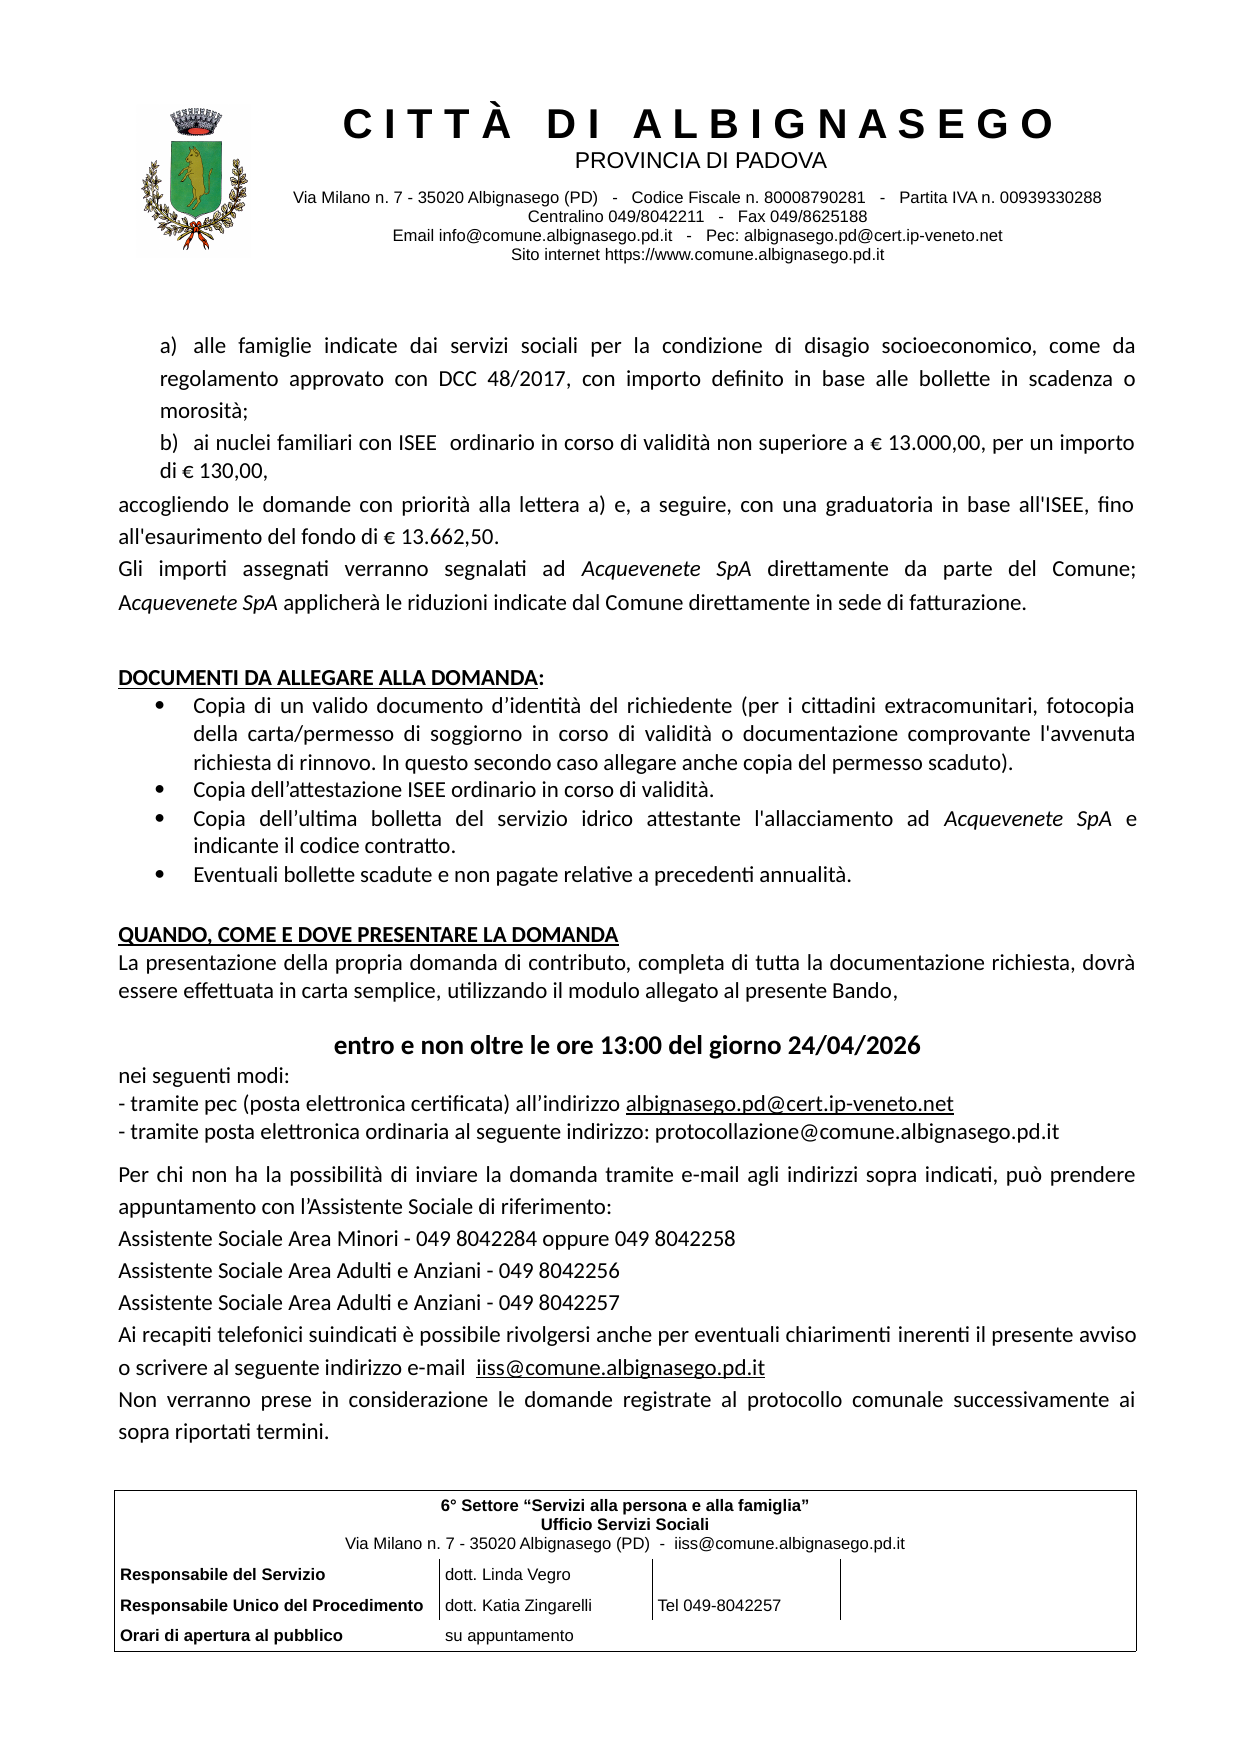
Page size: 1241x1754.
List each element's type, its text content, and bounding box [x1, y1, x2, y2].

list Copia dell’attestazione ISEE ordinario in corso di validità. [156, 776, 1137, 804]
text DOCUMENTI DA ALLEGARE ALLA DOMANDA: [118, 663, 1137, 692]
text Gli importi assegnati verranno segnalati ad Acquevenete SpA direttamente da parte del Comune; Acquevenete SpA applicherà le riduzioni indicate dal Comune direttamente in sede di fatturazione. [118, 554, 1137, 616]
picture [136, 104, 251, 258]
list Copia di un valido documento d’identità del richiedente (per i cittadini extracomunitari, fotocopia della carta/permesso di soggiorno in corso di validità o documentazione comprovante l'avvenuta richiesta di rinnovo. In questo secondo caso allegare anche copia del permesso scaduto). [156, 692, 1137, 776]
text entro e non oltre le ore 13:00 del giorno 24/04/2026 [118, 1028, 1137, 1061]
list Copia dell’ultima bolletta del servizio idrico attestante l'allacciamento ad Acquevenete SpA e indicante il codice contratto. [156, 804, 1137, 860]
text - tramite pec (posta elettronica certificata) all’indirizzo albignasego.pd@cert.ip-veneto.net [118, 1089, 1137, 1117]
text Ai recapiti telefonici suindicati è possibile rivolgersi anche per eventuali chiarimenti inerenti il presente avviso o scrivere al seguente indirizzo e-mail iiss@comune.albignasego.pd.it [118, 1321, 1137, 1381]
text Per chi non ha la possibilità di inviare la domanda tramite e-mail agli indirizzi sopra indicati, può prendere appuntamento con l’Assistente Sociale di riferimento: [118, 1160, 1137, 1220]
text nei seguenti modi: [118, 1061, 1137, 1089]
text accogliendo le domande con priorità alla lettera a) e, a seguire, con una graduatoria in base all'ISEE, fino all'esaurimento del fondo di € 13.662,50. [118, 490, 1137, 550]
text La presentazione della propria domanda di contributo, completa di tutta la documentazione richiesta, dovrà essere effettuata in carta semplice, utilizzando il modulo allegato al presente Bando, [118, 948, 1137, 1004]
text Non verranno prese in considerazione le domande registrate al protocollo comunale successivamente ai sopra riportati termini. [118, 1385, 1137, 1445]
list Eventuali bollette scadute e non pagate relative a precedenti annualità. [156, 860, 1137, 888]
text Assistente Sociale Area Adulti e Anziani - 049 8042257 [118, 1288, 1137, 1316]
text Assistente Sociale Area Adulti e Anziani - 049 8042256 [118, 1256, 1137, 1284]
text - tramite posta elettronica ordinaria al seguente indirizzo: protocollazione@comune.albignasego.pd.it [118, 1117, 1137, 1145]
list alle famiglie indicate dai servizi sociali per la condizione di disagio socioeconomico, come da regolamento approvato con DCC 48/2017, con importo definito in base alle bollette in scadenza o morosità; [159, 332, 1137, 424]
text QUANDO, COME E DOVE PRESENTARE LA DOMANDA [118, 920, 1137, 948]
text Assistente Sociale Area Minori - 049 8042284 oppure 049 8042258 [118, 1224, 1137, 1252]
list ai nuclei familiari con ISEE ordinario in corso di validità non superiore a € 13.000,00, per un importo di € 130,00, [159, 428, 1137, 484]
